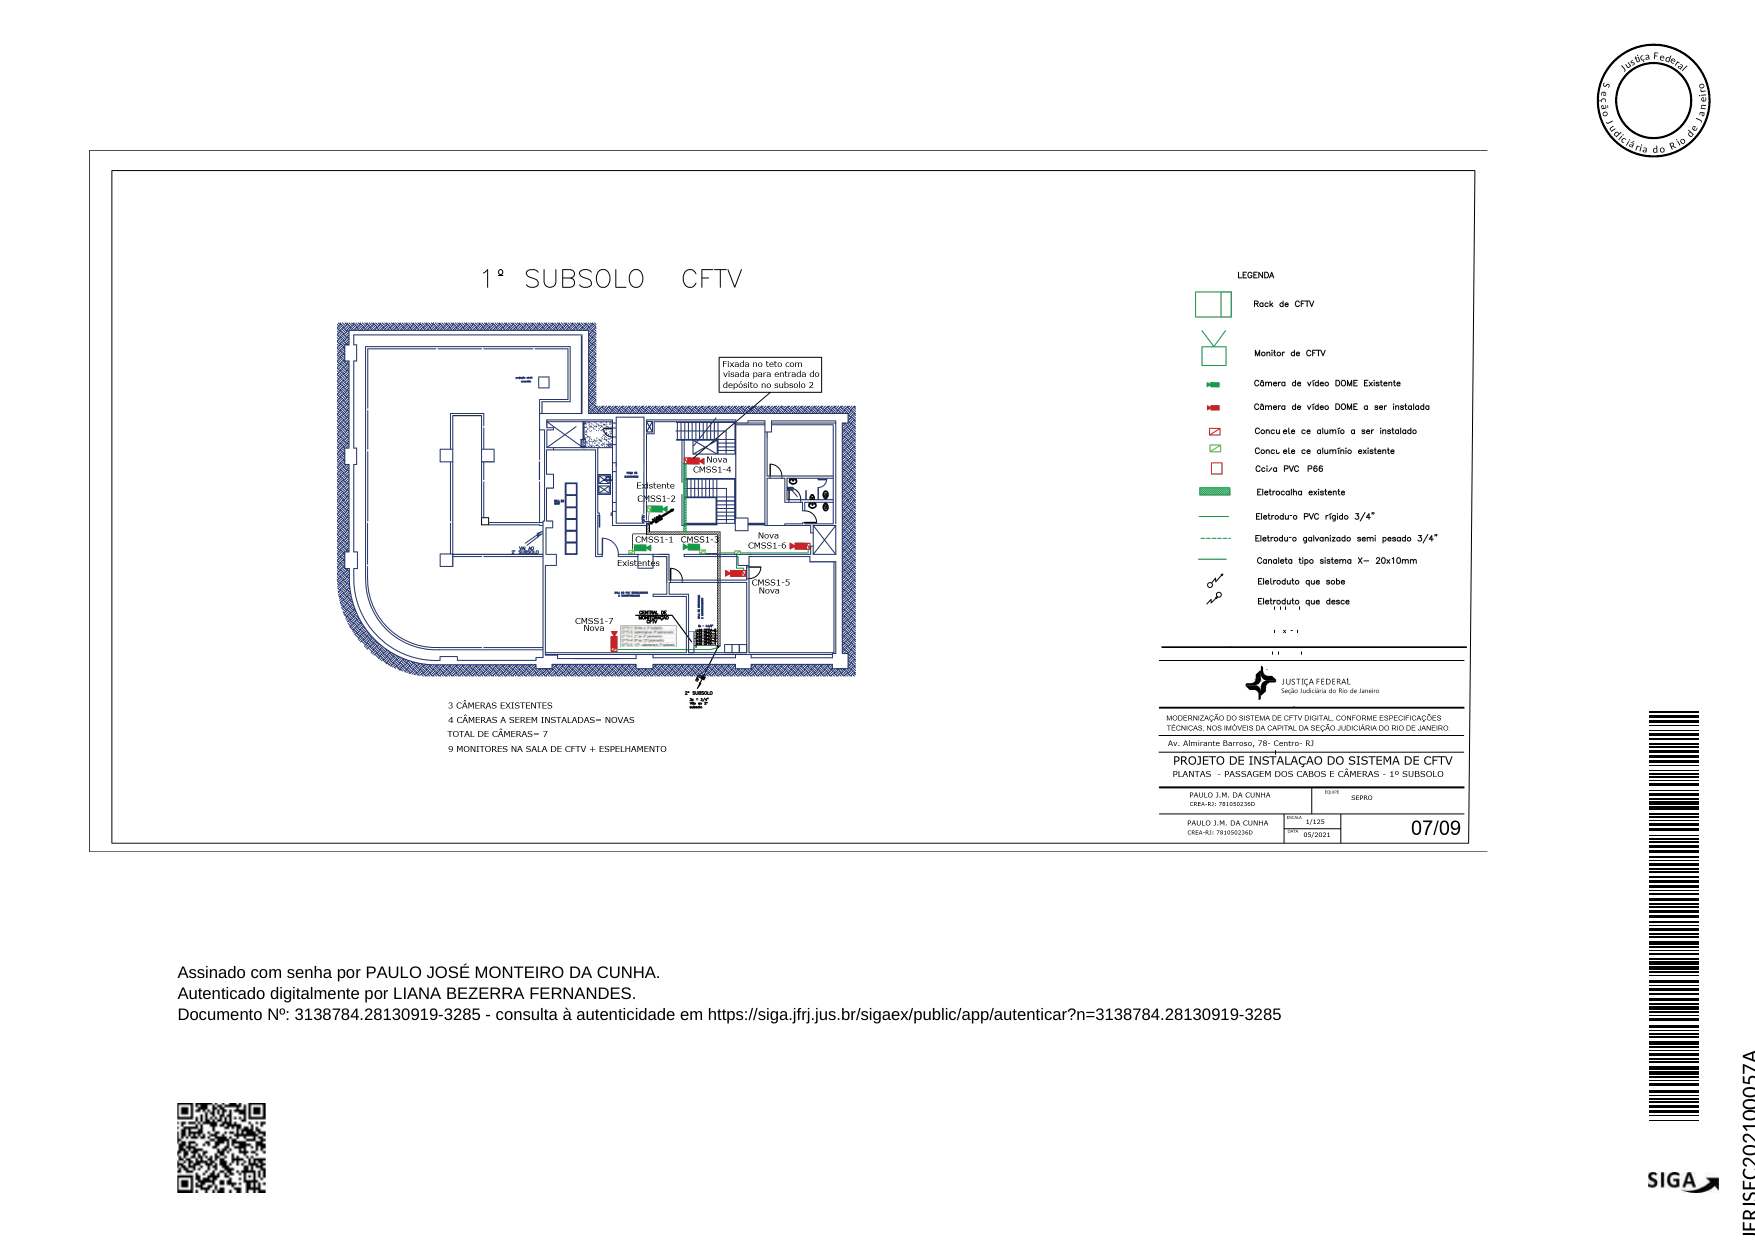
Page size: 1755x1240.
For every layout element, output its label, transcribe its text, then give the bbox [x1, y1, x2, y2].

text Documento Nº: 3138784.28130919-3285 - consulta à autenticidade em https://siga.jfrj.jus.br/sigaex/public/app/autenticar?n=3138784.28130919-3285 [177, 1004, 1604, 1024]
text Autenticado digitalmente por LIANA BEZERRA FERNANDES. [177, 984, 1604, 1003]
text Assinado com senha por PAULO JOSÉ MONTEIRO DA CUNHA. [177, 963, 1604, 982]
